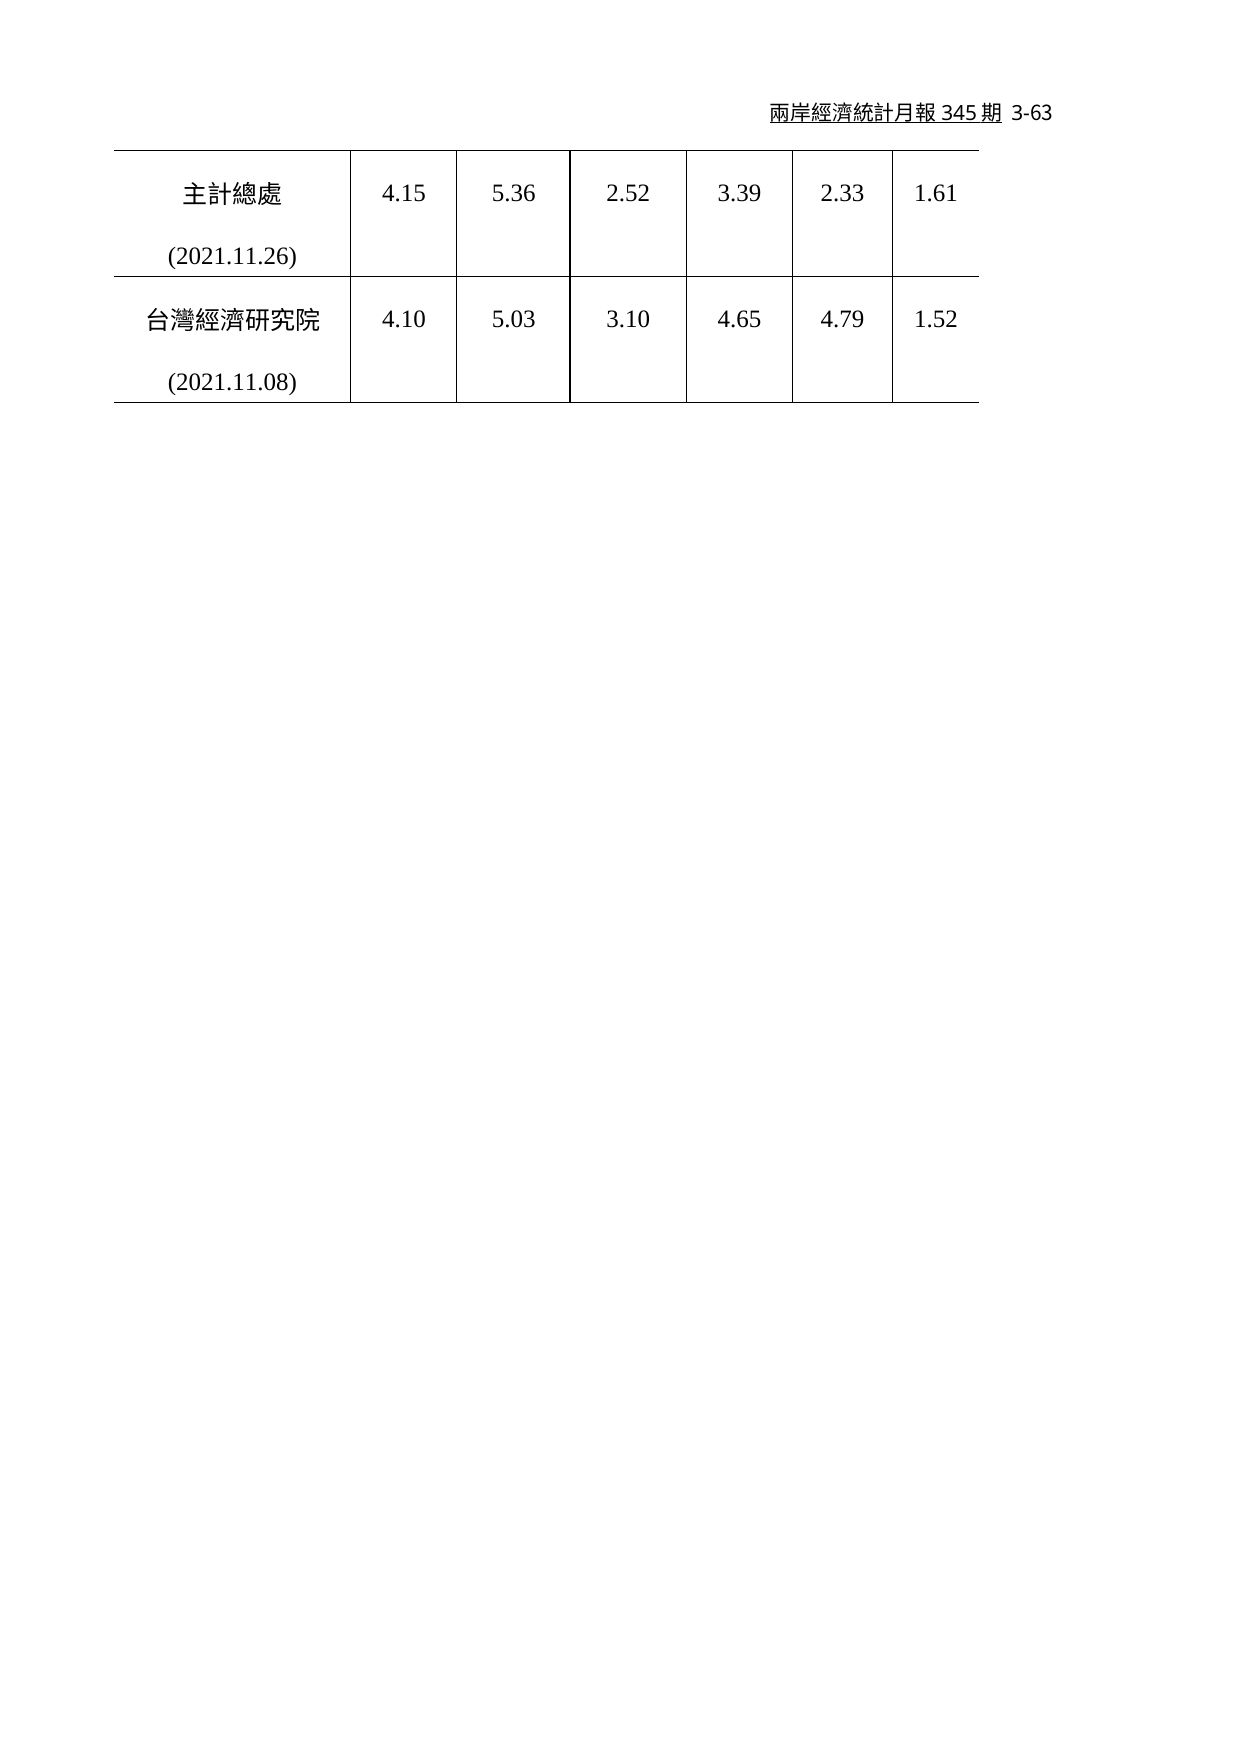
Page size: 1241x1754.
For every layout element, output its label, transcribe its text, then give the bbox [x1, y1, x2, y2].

table_cell 5.03 [457, 277, 569, 402]
table_cell 5.36 [457, 151, 569, 276]
table_cell 主計總處 (2021.11.26) [114, 151, 350, 276]
table_cell 4.10 [351, 277, 456, 402]
table_cell 4.79 [793, 277, 892, 402]
table_cell 台灣經濟研究院 (2021.11.08) [114, 277, 350, 402]
table_cell 4.15 [351, 151, 456, 276]
table_cell 3.10 [571, 277, 686, 402]
table_cell 3.39 [687, 151, 792, 276]
table_cell 2.52 [571, 151, 686, 276]
table_cell 4.65 [687, 277, 792, 402]
table_cell 1.52 [893, 277, 979, 402]
table_cell 2.33 [793, 151, 892, 276]
table_cell 1.61 [893, 151, 979, 276]
